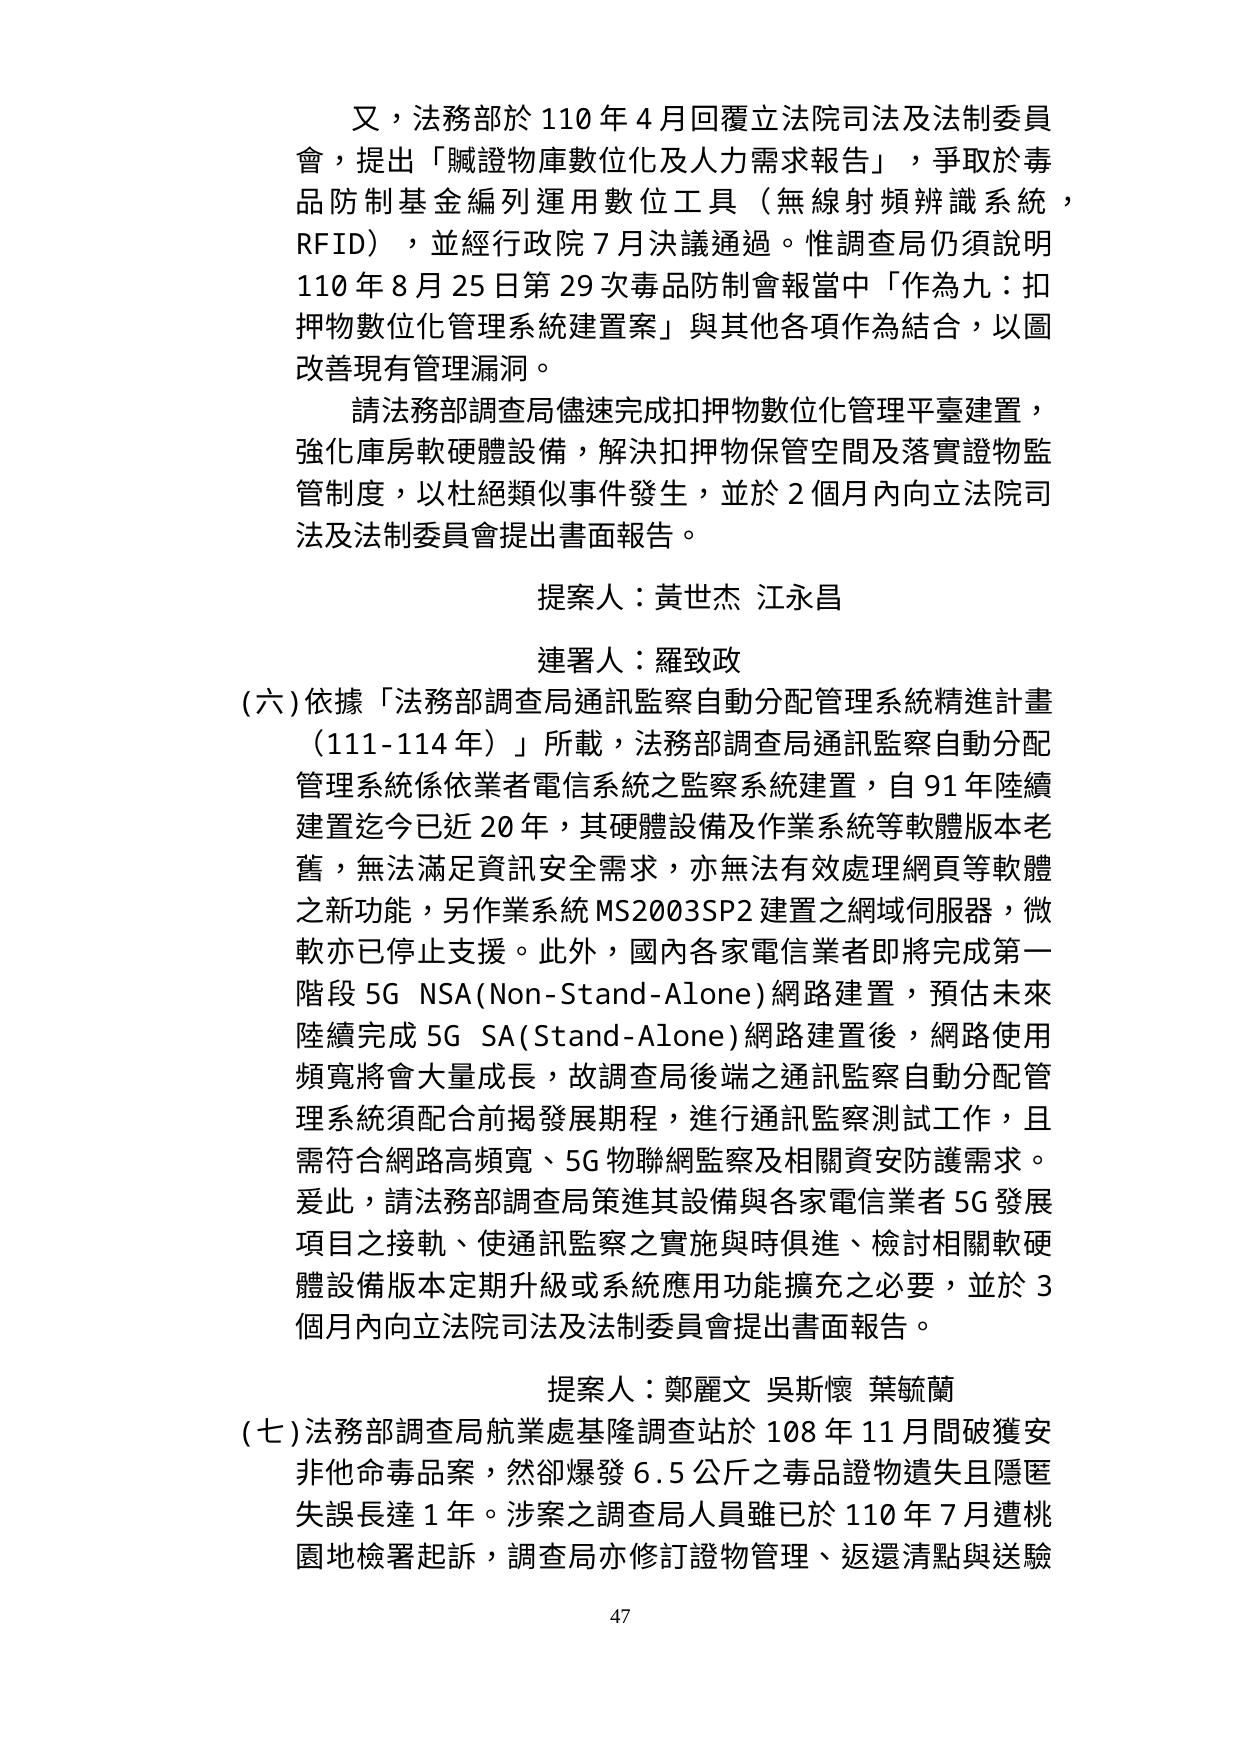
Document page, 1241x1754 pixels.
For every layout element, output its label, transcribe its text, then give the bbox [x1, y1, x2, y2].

text 提案人：黃世杰 江永昌 [537, 554, 1053, 617]
text 提案人：鄭麗文 吳斯懷 葉毓蘭 [547, 1346, 1053, 1409]
text (六)依據「法務部調查局通訊監察自動分配管理系統精進計畫（111-114年）」所載，法務部調查局通訊監察自動分配管理系統係依業者電信系統之監察系統建置，自91年陸續建置迄今已近20年，其硬體設備及作業系統等軟體版本老舊，無法滿足資訊安全需求，亦無法有效處理網頁等軟體之新功能，另作業系統MS2003SP2建置之網域伺服器，微軟亦已停止支援。此外，國內各家電信業者即將完成第一階段5G NSA(Non-Stand-Alone)網路建置，預估未來陸續完成5G SA(Stand-Alone)網路建置後，網路使用頻寬將會大量成長，故調查局後端之通訊監察自動分配管理系統須配合前揭發展期程，進行通訊監察測試工作，且需符合網路高頻寬、5G物聯網監察及相關資安防護需求。爰此，請法務部調查局策進其設備與各家電信業者5G發展項目之接軌、使通訊監察之實施與時俱進、檢討相關軟硬體設備版本定期升級或系統應用功能擴充之必要，並於3個月內向立法院司法及法制委員會提出書面報告。 [237, 679, 1053, 1346]
text 請法務部調查局儘速完成扣押物數位化管理平臺建置，強化庫房軟硬體設備，解決扣押物保管空間及落實證物監管制度，以杜絕類似事件發生，並於2個月內向立法院司法及法制委員會提出書面報告。 [295, 388, 1053, 554]
text (七)法務部調查局航業處基隆調查站於108年11月間破獲安非他命毒品案，然卻爆發6.5公斤之毒品證物遺失且隱匿失誤長達1年。涉案之調查局人員雖已於110年7月遭桃園地檢署起訴，調查局亦修訂證物管理、返還清點與送驗 [237, 1409, 1053, 1575]
text 又，法務部於110年4月回覆立法院司法及法制委員會，提出「贓證物庫數位化及人力需求報告」，爭取於毒品防制基金編列運用數位工具（無線射頻辨識系統，RFID），並經行政院7月決議通過。惟調查局仍須說明110年8月25日第29次毒品防制會報當中「作為九：扣押物數位化管理系統建置案」與其他各項作為結合，以圖改善現有管理漏洞。 [295, 96, 1053, 388]
text 連署人：羅致政 [537, 617, 1053, 679]
